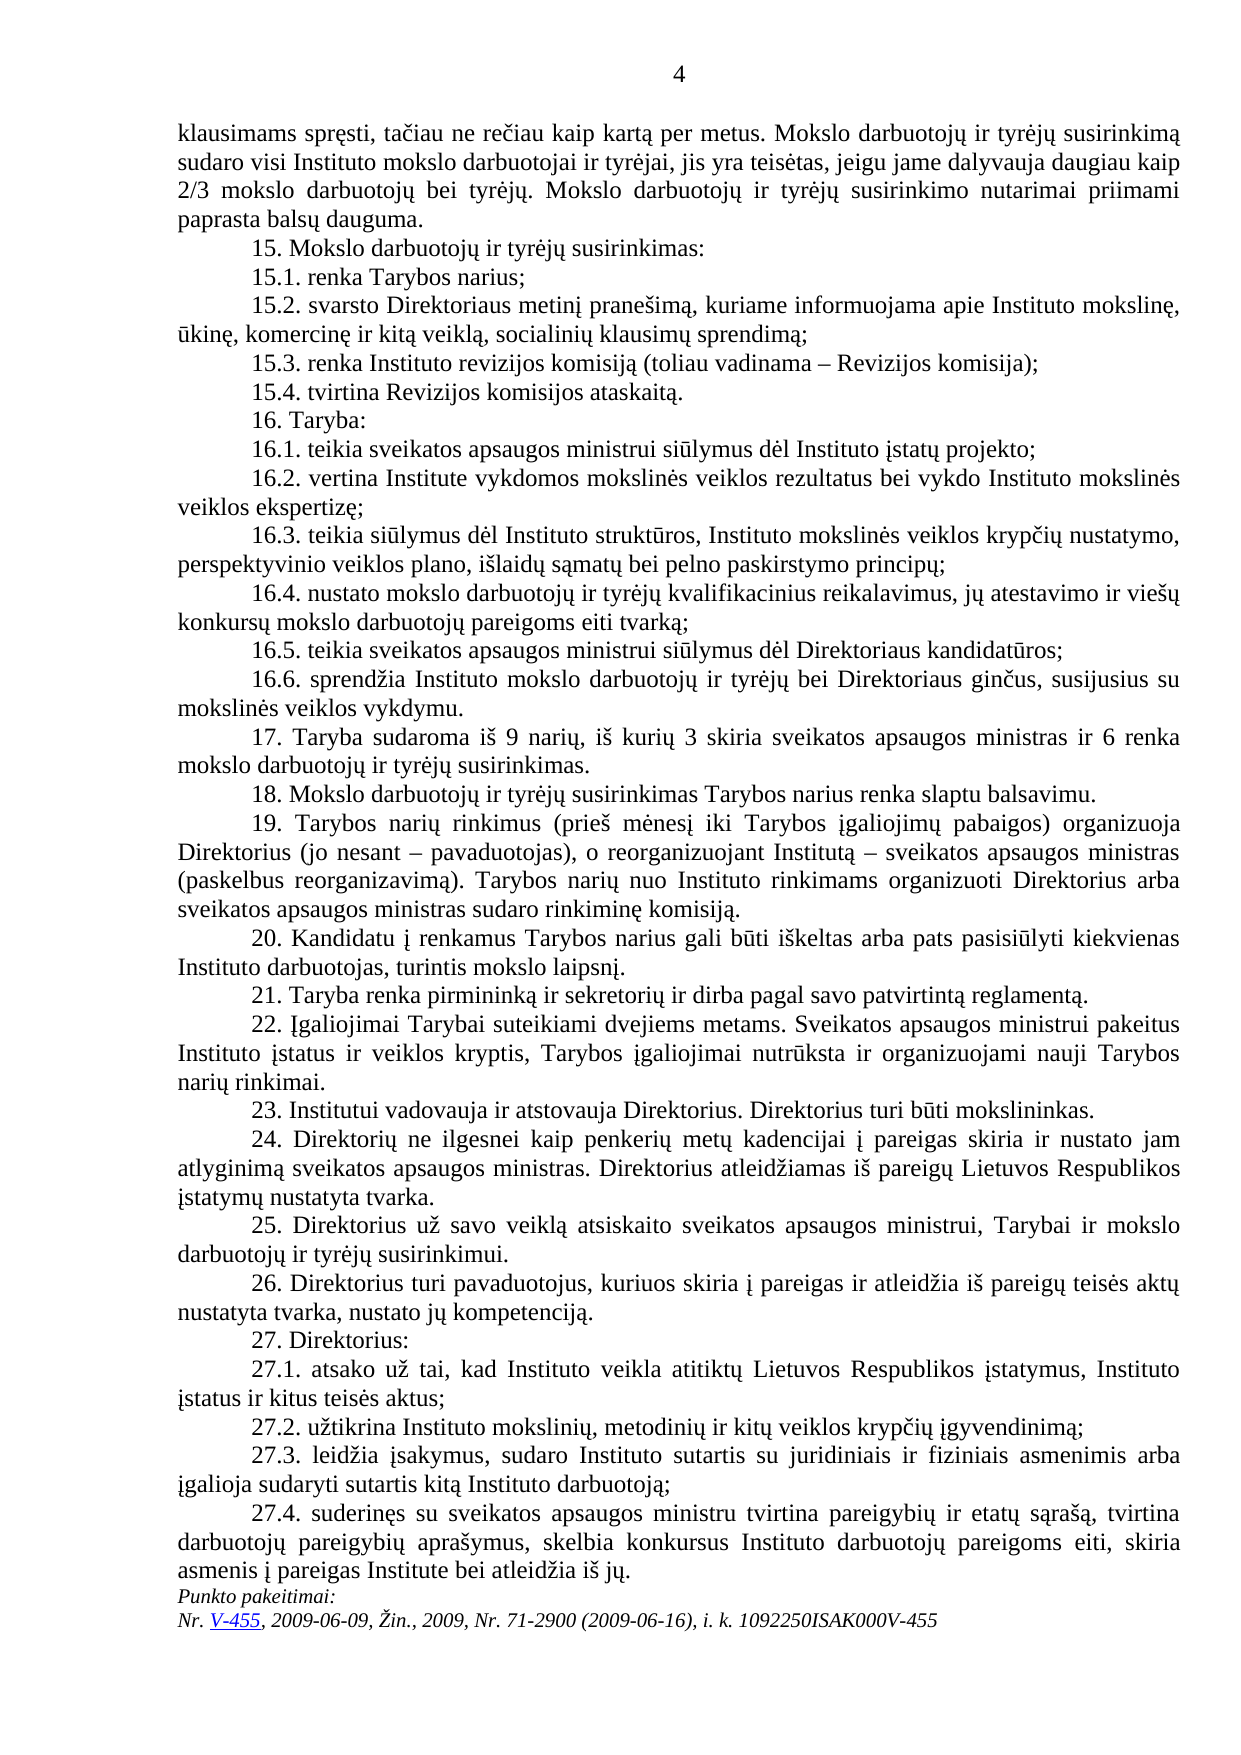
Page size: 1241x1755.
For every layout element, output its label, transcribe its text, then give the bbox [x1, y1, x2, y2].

text 24. Direktorių ne ilgesnei kaip penkerių metų kadencijai į pareigas skiria ir nustato jam atlyginimą sveikatos apsaugos ministras. Direktorius atleidžiamas iš pareigų Lietuvos Respublikos įstatymų nustatyta tvarka. [177, 1124, 1181, 1211]
text 17. Taryba sudaroma iš 9 narių, iš kurių 3 skiria sveikatos apsaugos ministras ir 6 renka mokslo darbuotojų ir tyrėjų susirinkimas. [177, 722, 1181, 779]
text 25. Direktorius už savo veiklą atsiskaito sveikatos apsaugos ministrui, Tarybai ir mokslo darbuotojų ir tyrėjų susirinkimui. [177, 1211, 1181, 1268]
text 19. Tarybos narių rinkimus (prieš mėnesį iki Tarybos įgaliojimų pabaigos) organizuoja Direktorius (jo nesant – pavaduotojas), o reorganizuojant Institutą – sveikatos apsaugos ministras (paskelbus reorganizavimą). Tarybos narių nuo Instituto rinkimams organizuoti Direktorius arba sveikatos apsaugos ministras sudaro rinkiminę komisiją. [177, 808, 1181, 923]
text 27.1. atsako už tai, kad Instituto veikla atitiktų Lietuvos Respublikos įstatymus, Instituto įstatus ir kitus teisės aktus; [177, 1354, 1181, 1412]
text 15. Mokslo darbuotojų ir tyrėjų susirinkimas: [177, 233, 1181, 262]
text 16.2. vertina Institute vykdomos mokslinės veiklos rezultatus bei vykdo Instituto mokslinės veiklos ekspertizę; [177, 463, 1181, 521]
text 26. Direktorius turi pavaduotojus, kuriuos skiria į pareigas ir atleidžia iš pareigų teisės aktų nustatyta tvarka, nustato jų kompetenciją. [177, 1268, 1181, 1326]
text 16.6. sprendžia Instituto mokslo darbuotojų ir tyrėjų bei Direktoriaus ginčus, susijusius su mokslinės veiklos vykdymu. [177, 664, 1181, 722]
text 15.4. tvirtina Revizijos komisijos ataskaitą. [177, 377, 1181, 406]
text 16. Taryba: [177, 406, 1181, 434]
text 27.4. suderinęs su sveikatos apsaugos ministru tvirtina pareigybių ir etatų sąrašą, tvirtina darbuotojų pareigybių aprašymus, skelbia konkursus Instituto darbuotojų pareigoms eiti, skiria asmenis į pareigas Institute bei atleidžia iš jų. [177, 1498, 1181, 1584]
text 15.3. renka Instituto revizijos komisiją (toliau vadinama – Revizijos komisija); [177, 348, 1181, 377]
text Punkto pakeitimai: [177, 1584, 1181, 1608]
text 20. Kandidatu į renkamus Tarybos narius gali būti iškeltas arba pats pasisiūlyti kiekvienas Instituto darbuotojas, turintis mokslo laipsnį. [177, 923, 1181, 981]
text 18. Mokslo darbuotojų ir tyrėjų susirinkimas Tarybos narius renka slaptu balsavimu. [177, 779, 1181, 808]
text 23. Institutui vadovauja ir atstovauja Direktorius. Direktorius turi būti mokslininkas. [177, 1096, 1181, 1124]
text 16.1. teikia sveikatos apsaugos ministrui siūlymus dėl Instituto įstatų projekto; [177, 434, 1181, 463]
text 16.4. nustato mokslo darbuotojų ir tyrėjų kvalifikacinius reikalavimus, jų atestavimo ir viešų konkursų mokslo darbuotojų pareigoms eiti tvarką; [177, 578, 1181, 636]
text 22. Įgaliojimai Tarybai suteikiami dvejiems metams. Sveikatos apsaugos ministrui pakeitus Instituto įstatus ir veiklos kryptis, Tarybos įgaliojimai nutrūksta ir organizuojami nauji Tarybos narių rinkimai. [177, 1009, 1181, 1096]
text Nr. V-455, 2009-06-09, Žin., 2009, Nr. 71-2900 (2009-06-16), i. k. 1092250ISAK000V-455 [177, 1608, 1181, 1632]
text 27.3. leidžia įsakymus, sudaro Instituto sutartis su juridiniais ir fiziniais asmenimis arba įgalioja sudaryti sutartis kitą Instituto darbuotoją; [177, 1441, 1181, 1498]
text 27.2. užtikrina Instituto mokslinių, metodinių ir kitų veiklos krypčių įgyvendinimą; [177, 1412, 1181, 1441]
text 27. Direktorius: [177, 1326, 1181, 1354]
text 16.5. teikia sveikatos apsaugos ministrui siūlymus dėl Direktoriaus kandidatūros; [177, 636, 1181, 664]
text 16.3. teikia siūlymus dėl Instituto struktūros, Instituto mokslinės veiklos krypčių nustatymo, perspektyvinio veiklos plano, išlaidų sąmatų bei pelno paskirstymo principų; [177, 521, 1181, 578]
text 15.2. svarsto Direktoriaus metinį pranešimą, kuriame informuojama apie Instituto mokslinę, ūkinę, komercinę ir kitą veiklą, socialinių klausimų sprendimą; [177, 291, 1181, 348]
text 15.1. renka Tarybos narius; [177, 262, 1181, 291]
text klausimams spręsti, tačiau ne rečiau kaip kartą per metus. Mokslo darbuotojų ir tyrėjų susirinkimą sudaro visi Instituto mokslo darbuotojai ir tyrėjai, jis yra teisėtas, jeigu jame dalyvauja daugiau kaip 2/3 mokslo darbuotojų bei tyrėjų. Mokslo darbuotojų ir tyrėjų susirinkimo nutarimai priimami paprasta balsų dauguma. [177, 118, 1181, 233]
text 21. Taryba renka pirmininką ir sekretorių ir dirba pagal savo patvirtintą reglamentą. [177, 981, 1181, 1009]
